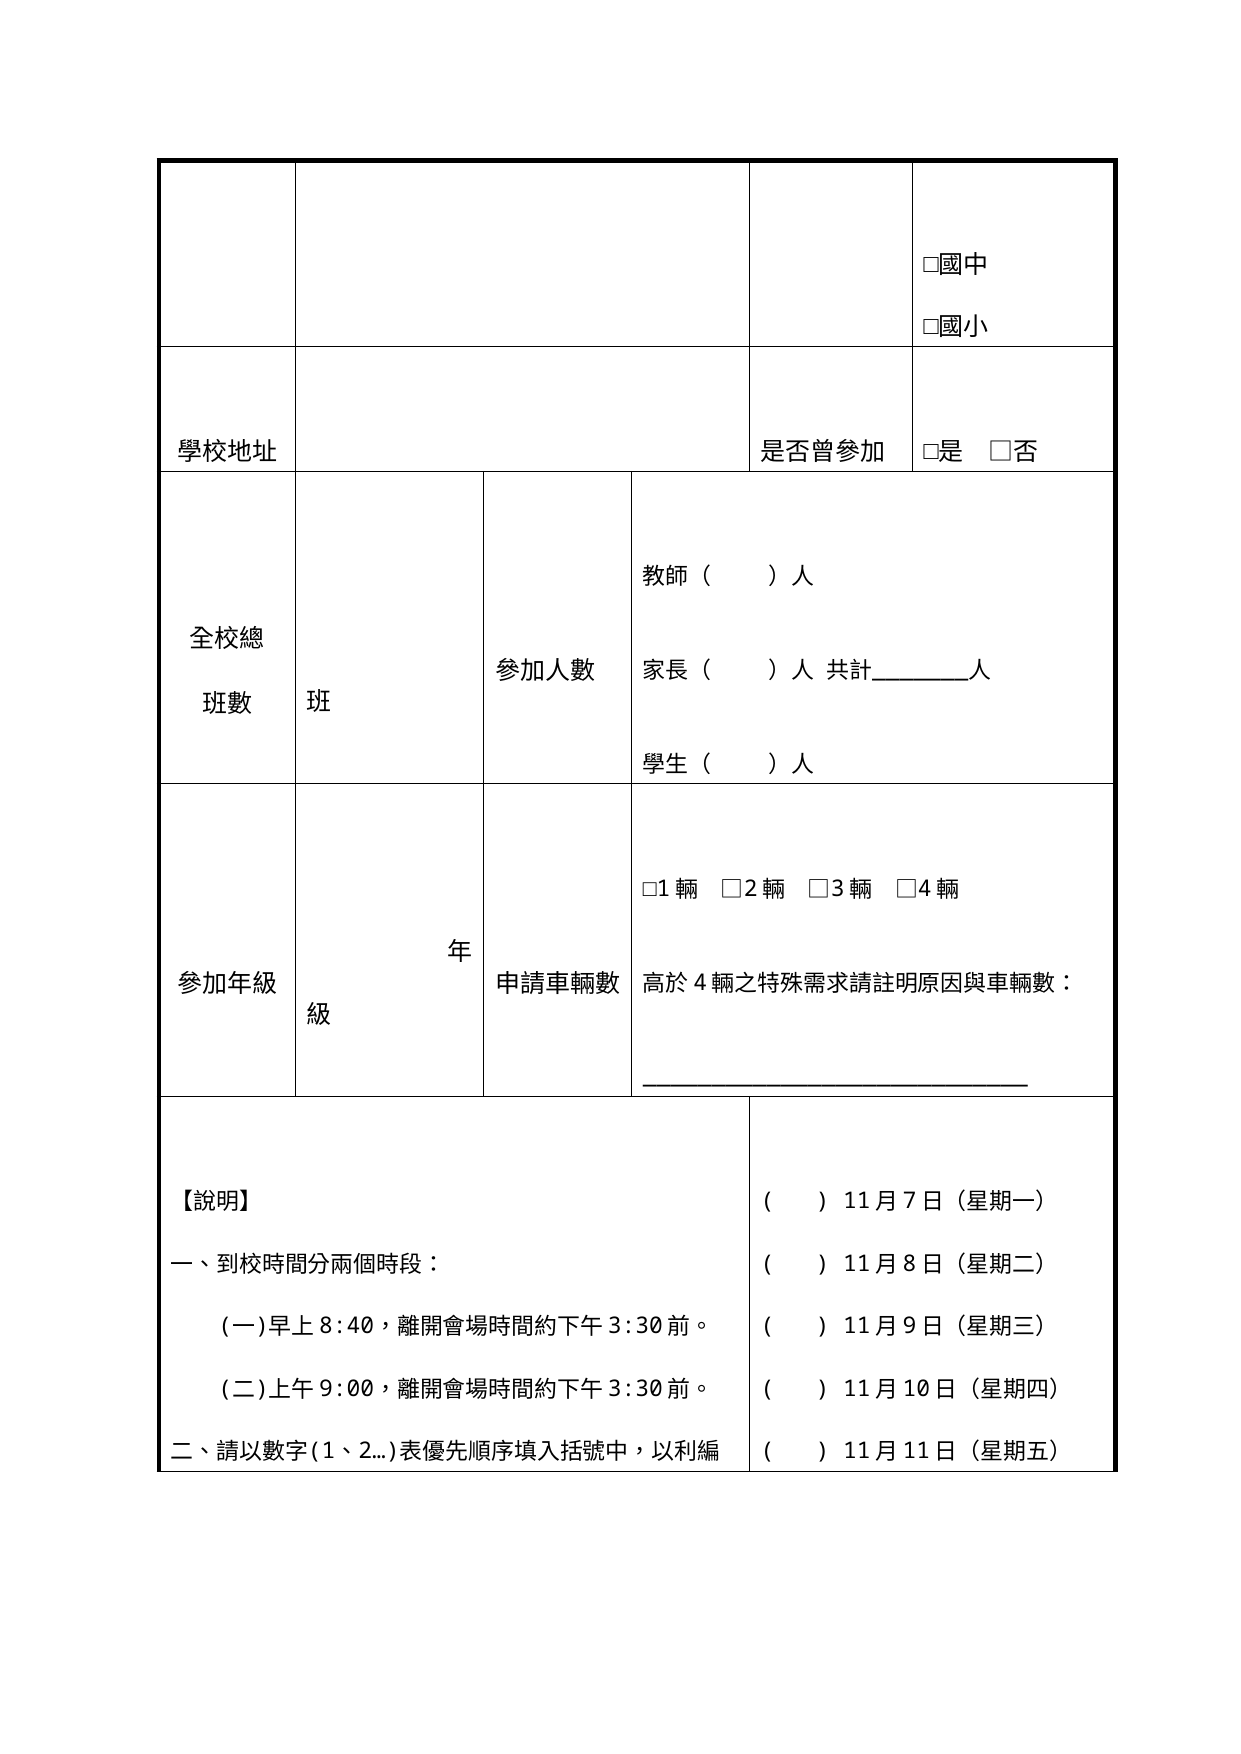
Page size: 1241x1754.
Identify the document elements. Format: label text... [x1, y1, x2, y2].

table_cell □1輛 □2輛 □3輛 □4輛 高於4輛之特殊需求請註明原因與車輛數： ____________________________ [632, 784, 1113, 1096]
table_header [750, 163, 912, 346]
table_cell □是 □否 [913, 347, 1113, 471]
table_cell 是否曾參加 [750, 347, 912, 471]
table_cell ( ) 11月7日（星期一） ( ) 11月8日（星期二） ( ) 11月9日（星期三） ( ) 11月10日（星期四） ( ) 11月11日（星期五） [750, 1097, 1113, 1471]
table_header [296, 163, 749, 346]
table_cell 申請車輛數 [484, 784, 631, 1096]
table_cell 參加人數 [484, 472, 631, 783]
table_cell 教師（ ）人 家長（ ）人 共計_______人 學生（ ）人 [632, 472, 1113, 783]
table_cell 年級 [296, 784, 483, 1096]
table_cell 班 [296, 472, 483, 783]
table_cell 【說明】 一、到校時間分兩個時段： (一)早上8:40，離開會場時間約下午3:30前。 (二)上午9:00，離開會場時間約下午3:30前。 二、請以數字(1、2…)表優先順序填入括號中，以利編 [161, 1097, 749, 1471]
table_header □國中 □國小 [913, 163, 1113, 346]
table_header [161, 163, 295, 346]
table_cell 參加年級 [161, 784, 295, 1096]
table_cell 全校總 班數 [161, 472, 295, 783]
table_cell [296, 347, 749, 471]
table_cell 學校地址 [161, 347, 295, 471]
